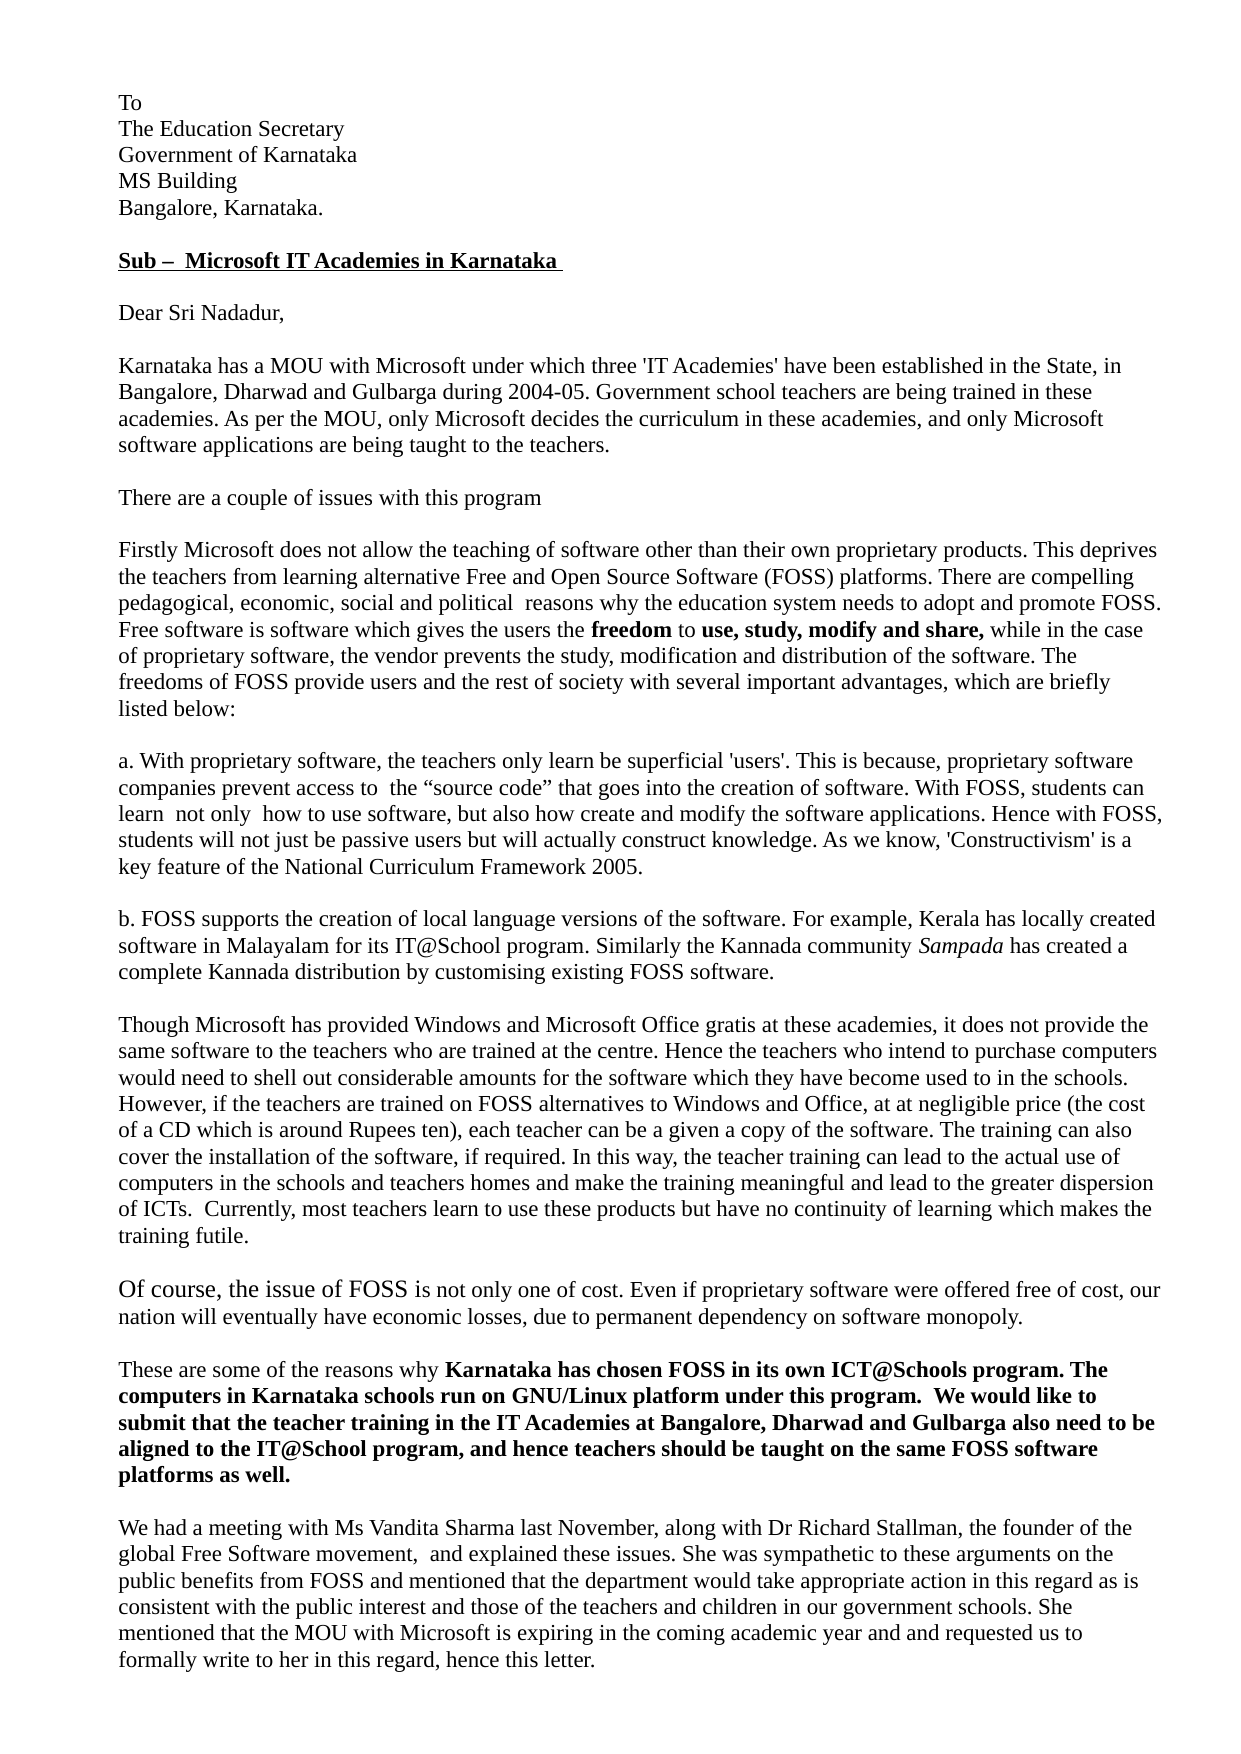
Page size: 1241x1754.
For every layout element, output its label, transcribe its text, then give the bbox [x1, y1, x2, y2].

text These are some of the reasons why Karnataka has chosen FOSS in its own ICT@Schools program. The computers in Karnataka schools run on GNU/Linux platform under this program. We would like to submit that the teacher training in the IT Academies at Bangalore, Dharwad and Gulbarga also need to be aligned to the IT@School program, and hence teachers should be taught on the same FOSS software platforms as well. [118, 1356, 1167, 1488]
text Though Microsoft has provided Windows and Microsoft Office gratis at these academies, it does not provide the same software to the teachers who are trained at the centre. Hence the teachers who intend to purchase computers would need to shell out considerable amounts for the software which they have become used to in the schools. However, if the teachers are trained on FOSS alternatives to Windows and Office, at at negligible price (the cost of a CD which is around Rupees ten), each teacher can be a given a copy of the software. The training can also cover the installation of the software, if required. In this way, the teacher training can lead to the actual use of computers in the schools and teachers homes and make the training meaningful and lead to the greater dispersion of ICTs. Currently, most teachers learn to use these products but have no continuity of learning which makes the training futile. [118, 1011, 1167, 1248]
text a. With proprietary software, the teachers only learn be superficial 'users'. This is because, proprietary software companies prevent access to the “source code” that goes into the creation of software. With FOSS, students can learn not only how to use software, but also how create and modify the software applications. Hence with FOSS, students will not just be passive users but will actually construct knowledge. As we know, 'Constructivism' is a key feature of the National Curriculum Framework 2005. [118, 747, 1167, 879]
text Karnataka has a MOU with Microsoft under which three 'IT Academies' have been established in the State, in Bangalore, Dharwad and Gulbarga during 2004-05. Government school teachers are being trained in these academies. As per the MOU, only Microsoft decides the curriculum in these academies, and only Microsoft software applications are being taught to the teachers. [118, 352, 1167, 457]
text Bangalore, Karnataka. [118, 194, 1167, 220]
text MS Building [118, 168, 1167, 194]
text Of course, the issue of FOSS is not only one of cost. Even if proprietary software were offered free of cost, our nation will eventually have economic losses, due to permanent dependency on software monopoly. [118, 1274, 1167, 1329]
text There are a couple of issues with this program [118, 484, 1167, 510]
text b. FOSS supports the creation of local language versions of the software. For example, Kerala has locally created software in Malayalam for its IT@School program. Similarly the Kannada community Sampada has created a complete Kannada distribution by customising existing FOSS software. [118, 906, 1167, 984]
text To [118, 88, 1167, 115]
text Government of Karnataka [118, 141, 1167, 168]
text Dear Sri Nadadur, [118, 299, 1167, 326]
text Sub – Microsoft IT Academies in Karnataka [118, 247, 1167, 273]
text Firstly Microsoft does not allow the teaching of software other than their own proprietary products. This deprives the teachers from learning alternative Free and Open Source Software (FOSS) platforms. There are compelling pedagogical, economic, social and political reasons why the education system needs to adopt and promote FOSS. Free software is software which gives the users the freedom to use, study, modify and share, while in the case of proprietary software, the vendor prevents the study, modification and distribution of the software. The freedoms of FOSS provide users and the rest of society with several important advantages, which are briefly listed below: [118, 537, 1167, 721]
text We had a meeting with Ms Vandita Sharma last November, along with Dr Richard Stallman, the founder of the global Free Software movement, and explained these issues. She was sympathetic to these arguments on the public benefits from FOSS and mentioned that the department would take appropriate action in this regard as is consistent with the public interest and those of the teachers and children in our government schools. She mentioned that the MOU with Microsoft is expiring in the coming academic year and and requested us to formally write to her in this regard, hence this letter. [118, 1514, 1167, 1672]
text The Education Secretary [118, 115, 1167, 141]
